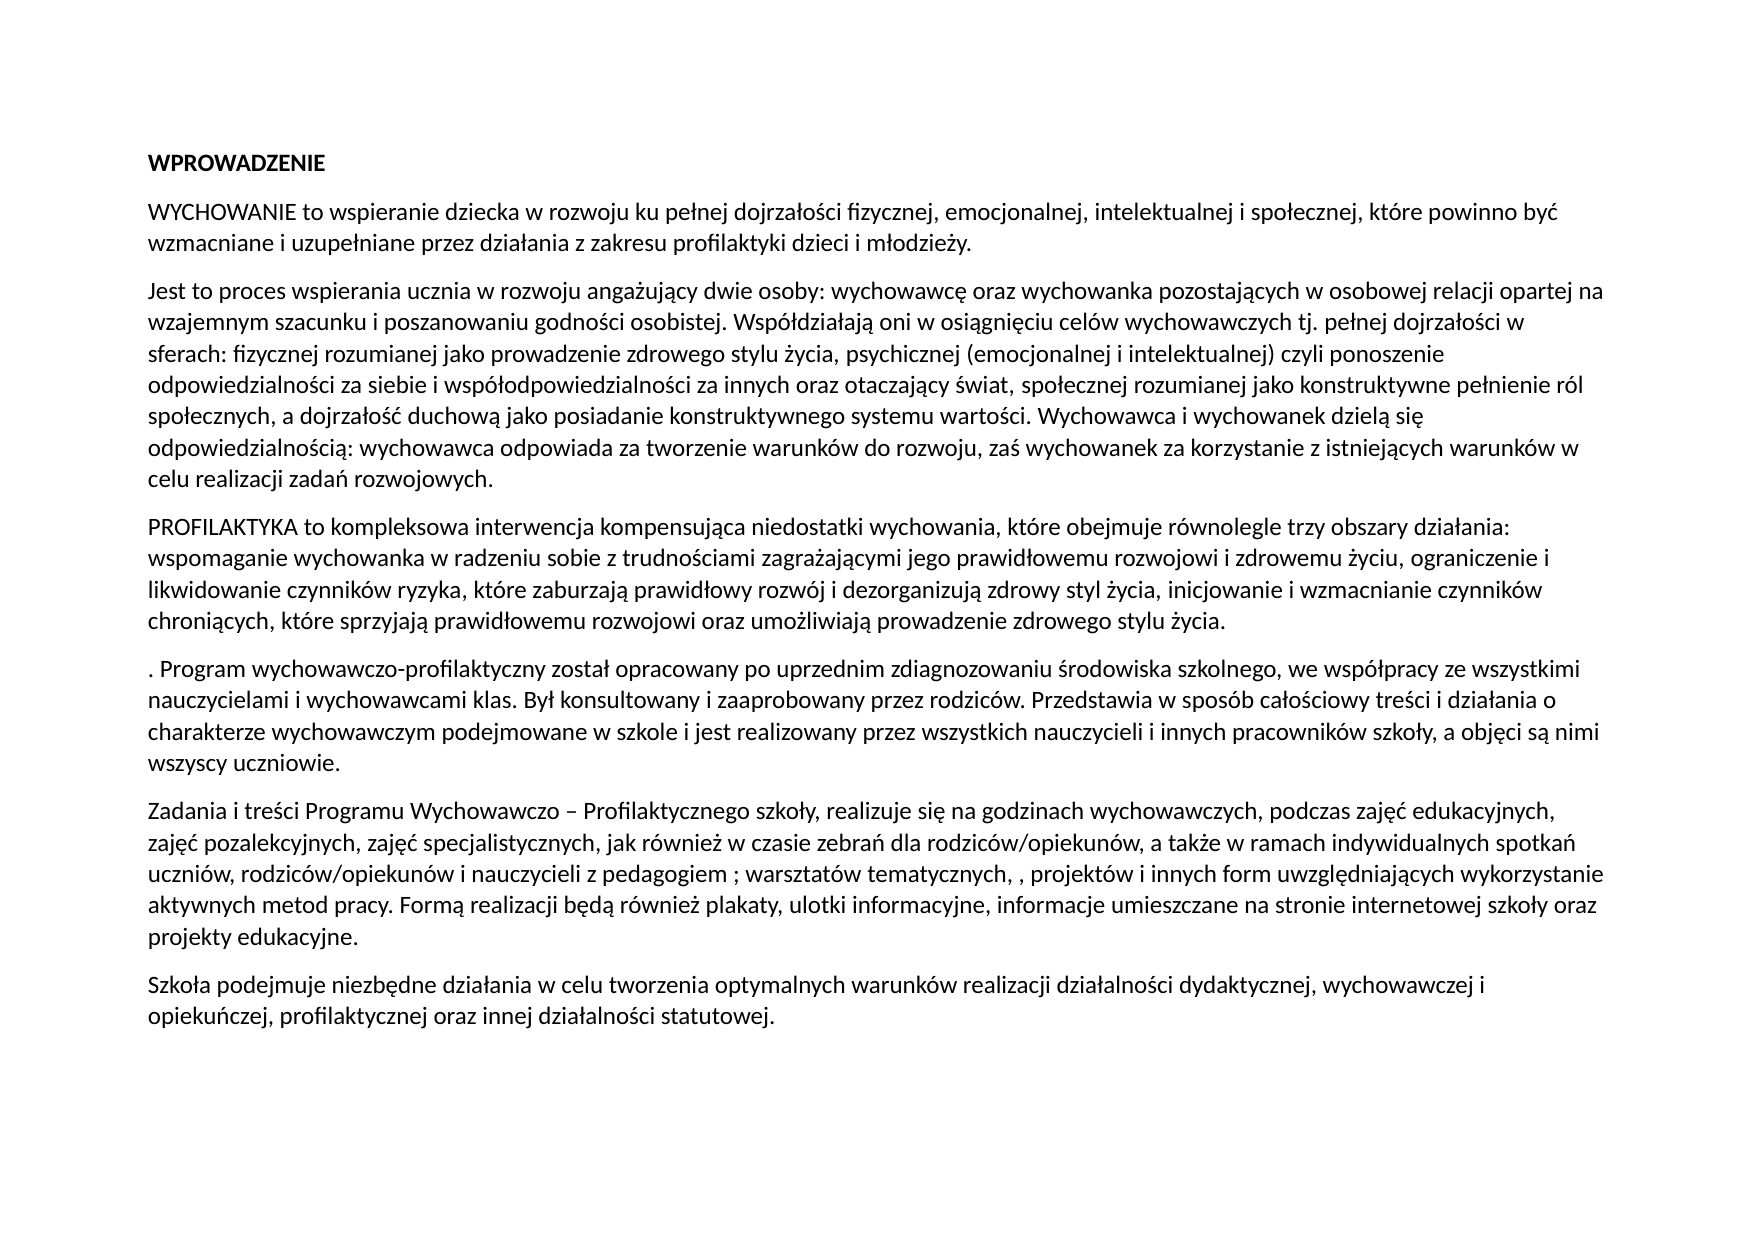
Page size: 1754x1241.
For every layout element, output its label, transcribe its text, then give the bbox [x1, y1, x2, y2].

text Szkoła podejmuje niezbędne działania w celu tworzenia optymalnych warunków realizacji działalności dydaktycznej, wychowawczej i opiekuńczej, profilaktycznej oraz innej działalności statutowej. [148, 969, 1606, 1031]
text Zadania i treści Programu Wychowawczo – Profilaktycznego szkoły, realizuje się na godzinach wychowawczych, podczas zajęć edukacyjnych, zajęć pozalekcyjnych, zajęć specjalistycznych, jak również w czasie zebrań dla rodziców/opiekunów, a także w ramach indywidualnych spotkań uczniów, rodziców/opiekunów i nauczycieli z pedagogiem ; warsztatów tematycznych, , projektów i innych form uwzględniających wykorzystanie aktywnych metod pracy. Formą realizacji będą również plakaty, ulotki informacyjne, informacje umieszczane na stronie internetowej szkoły oraz projekty edukacyjne. [148, 795, 1606, 951]
text WPROWADZENIE [148, 148, 1606, 178]
text PROFILAKTYKA to kompleksowa interwencja kompensująca niedostatki wychowania, które obejmuje równolegle trzy obszary działania: wspomaganie wychowanka w radzeniu sobie z trudnościami zagrażającymi jego prawidłowemu rozwojowi i zdrowemu życiu, ograniczenie i likwidowanie czynników ryzyka, które zaburzają prawidłowy rozwój i dezorganizują zdrowy styl życia, inicjowanie i wzmacnianie czynników chroniących, które sprzyjają prawidłowemu rozwojowi oraz umożliwiają prowadzenie zdrowego stylu życia. [148, 511, 1606, 636]
text Jest to proces wspierania ucznia w rozwoju angażujący dwie osoby: wychowawcę oraz wychowanka pozostających w osobowej relacji opartej na wzajemnym szacunku i poszanowaniu godności osobistej. Współdziałają oni w osiągnięciu celów wychowawczych tj. pełnej dojrzałości w sferach: fizycznej rozumianej jako prowadzenie zdrowego stylu życia, psychicznej (emocjonalnej i intelektualnej) czyli ponoszenie odpowiedzialności za siebie i współodpowiedzialności za innych oraz otaczający świat, społecznej rozumianej jako konstruktywne pełnienie ról społecznych, a dojrzałość duchową jako posiadanie konstruktywnego systemu wartości. Wychowawca i wychowanek dzielą się odpowiedzialnością: wychowawca odpowiada za tworzenie warunków do rozwoju, zaś wychowanek za korzystanie z istniejących warunków w celu realizacji zadań rozwojowych. [148, 275, 1606, 494]
text WYCHOWANIE to wspieranie dziecka w rozwoju ku pełnej dojrzałości fizycznej, emocjonalnej, intelektualnej i społecznej, które powinno być wzmacniane i uzupełniane przez działania z zakresu profilaktyki dzieci i młodzieży. [148, 196, 1606, 257]
text . Program wychowawczo-profilaktyczny został opracowany po uprzednim zdiagnozowaniu środowiska szkolnego, we współpracy ze wszystkimi nauczycielami i wychowawcami klas. Był konsultowany i zaaprobowany przez rodziców. Przedstawia w sposób całościowy treści i działania o charakterze wychowawczym podejmowane w szkole i jest realizowany przez wszystkich nauczycieli i innych pracowników szkoły, a objęci są nimi wszyscy uczniowie. [148, 653, 1606, 778]
